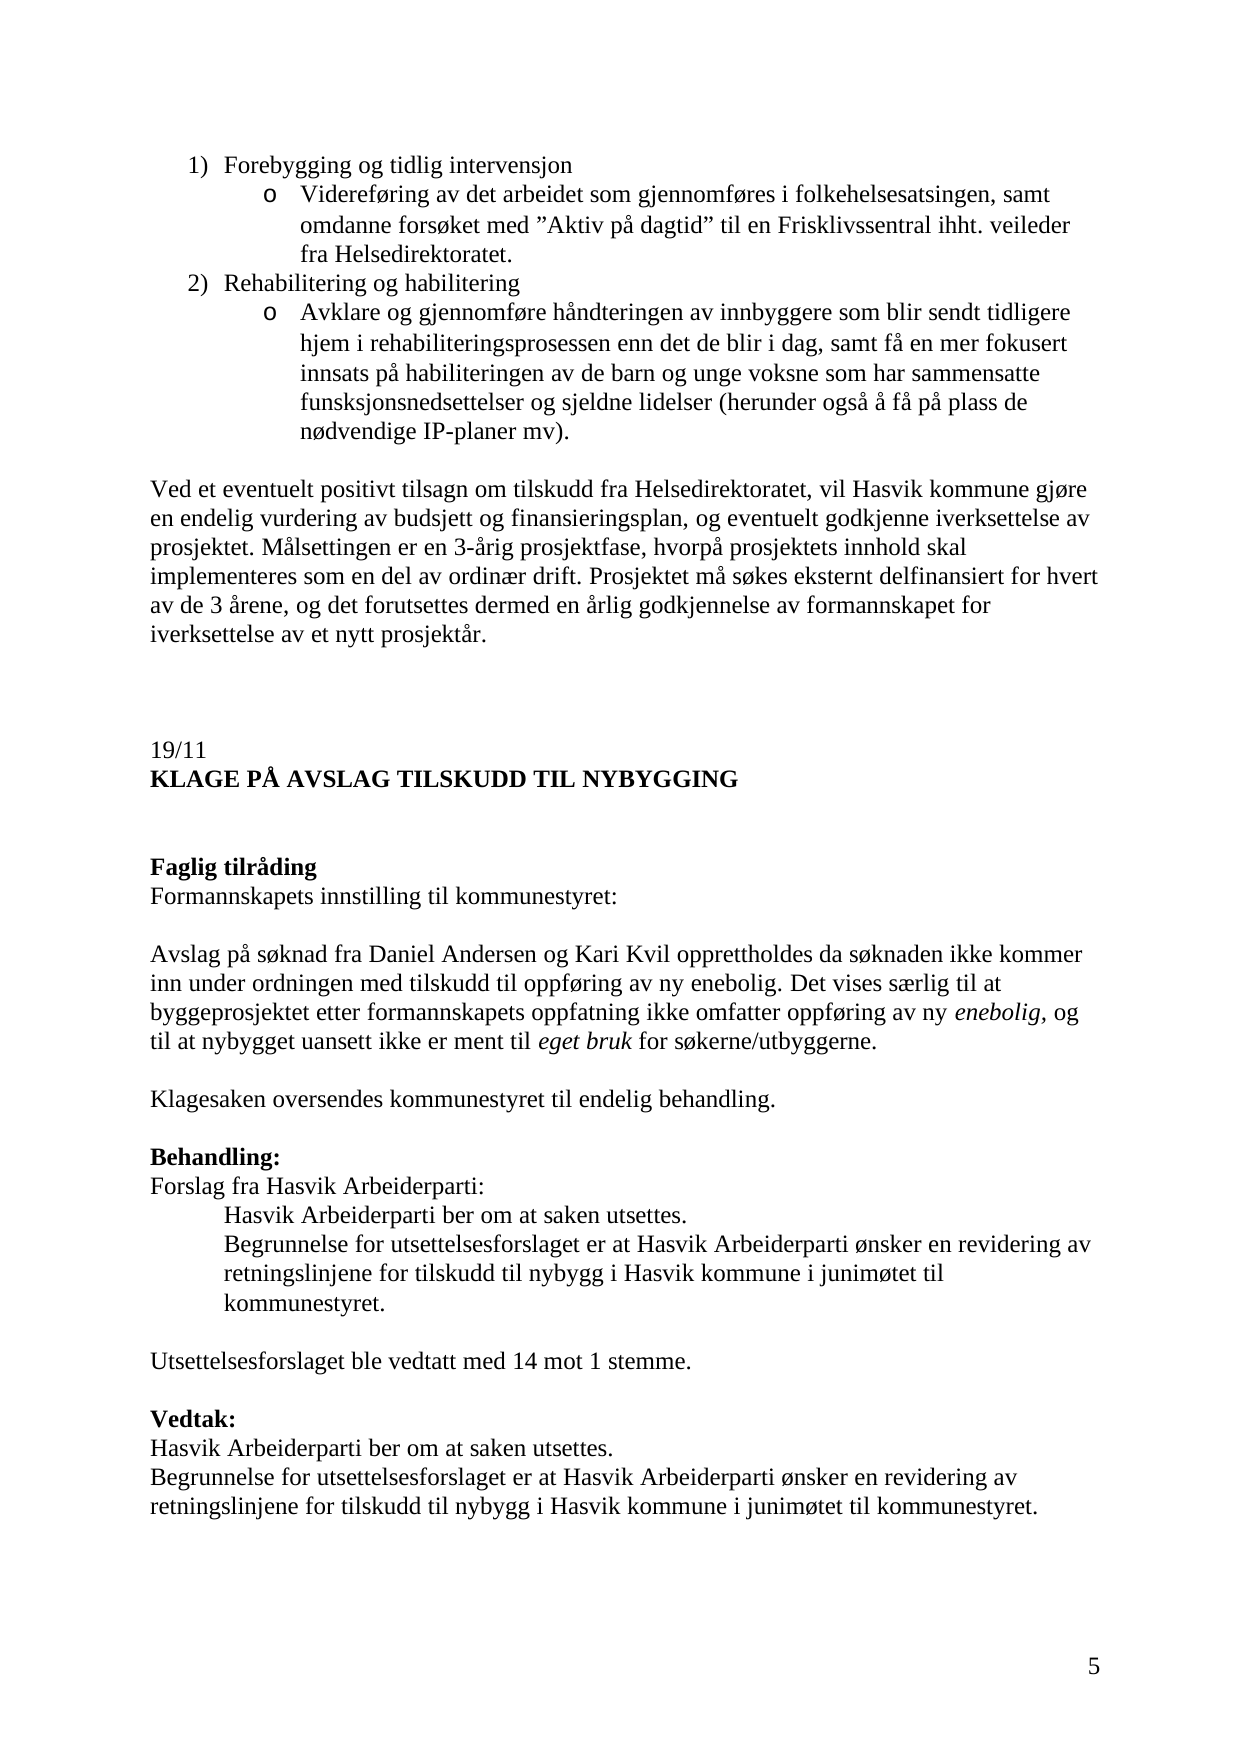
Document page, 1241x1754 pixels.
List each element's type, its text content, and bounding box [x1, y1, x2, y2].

text Ved et eventuelt positivt tilsagn om tilskudd fra Helsedirektoratet, vil Hasvik kommune gjøre en endelig vurdering av budsjett og finansieringsplan, og eventuelt godkjenne iverksettelse av prosjektet. Målsettingen er en 3-årig prosjektfase, hvorpå prosjektets innhold skal implementeres som en del av ordinær drift. Prosjektet må søkes eksternt delfinansiert for hvert av de 3 årene, og det forutsettes dermed en årlig godkjennelse av formannskapet for iverksettelse av et nytt prosjektår. [150, 474, 1100, 648]
text Formannskapets innstilling til kommunestyret: [150, 881, 1100, 909]
text Klagesaken oversendes kommunestyret til endelig behandling. [150, 1084, 1100, 1113]
list Avklare og gjennomføre håndteringen av innbyggere som blir sendt tidligere hjem i rehabiliteringsprosessen enn det de blir i dag, samt få en mer fokusert innsats på habiliteringen av de barn og unge voksne som har sammensatte funsksjonsnedsettelser og sjeldne lidelser (herunder også å få på plass de nødvendige IP-planer mv). [262, 297, 1100, 444]
text Begrunnelse for utsettelsesforslaget er at Hasvik Arbeiderparti ønsker en revidering av retningslinjene for tilskudd til nybygg i Hasvik kommune i junimøtet til kommunestyret. [150, 1462, 1100, 1520]
list Videreføring av det arbeidet som gjennomføres i folkehelsesatsingen, samt omdanne forsøket med ”Aktiv på dagtid” til en Frisklivssentral ihht. veileder fra Helsedirektoratet. [262, 179, 1100, 268]
text Hasvik Arbeiderparti ber om at saken utsettes. [150, 1200, 1100, 1229]
text Utsettelsesforslaget ble vedtatt med 14 mot 1 stemme. [150, 1346, 1100, 1374]
text Forslag fra Hasvik Arbeiderparti: [150, 1171, 1100, 1200]
text 2) Rehabilitering og habilitering [187, 268, 1100, 297]
text Behandling: [150, 1142, 1100, 1171]
text Faglig tilråding [150, 851, 1100, 881]
text 1) Forebygging og tidlig intervensjon [187, 150, 1100, 179]
text Vedtak: [150, 1404, 1100, 1433]
text Avslag på søknad fra Daniel Andersen og Kari Kvil opprettholdes da søknaden ikke kommer inn under ordningen med tilskudd til oppføring av ny enebolig. Det vises særlig til at byggeprosjektet etter formannskapets oppfatning ikke omfatter oppføring av ny enebolig, og til at nybygget uansett ikke er ment til eget bruk for søkerne/utbyggerne. [150, 939, 1100, 1055]
text KLAGE PÅ AVSLAG TILSKUDD TIL NYBYGGING [150, 764, 1100, 793]
text Begrunnelse for utsettelsesforslaget er at Hasvik Arbeiderparti ønsker en revidering av retningslinjene for tilskudd til nybygg i Hasvik kommune i junimøtet til kommunestyret. [224, 1229, 1100, 1316]
text 19/11 [150, 735, 1100, 764]
text Hasvik Arbeiderparti ber om at saken utsettes. [150, 1433, 1100, 1462]
